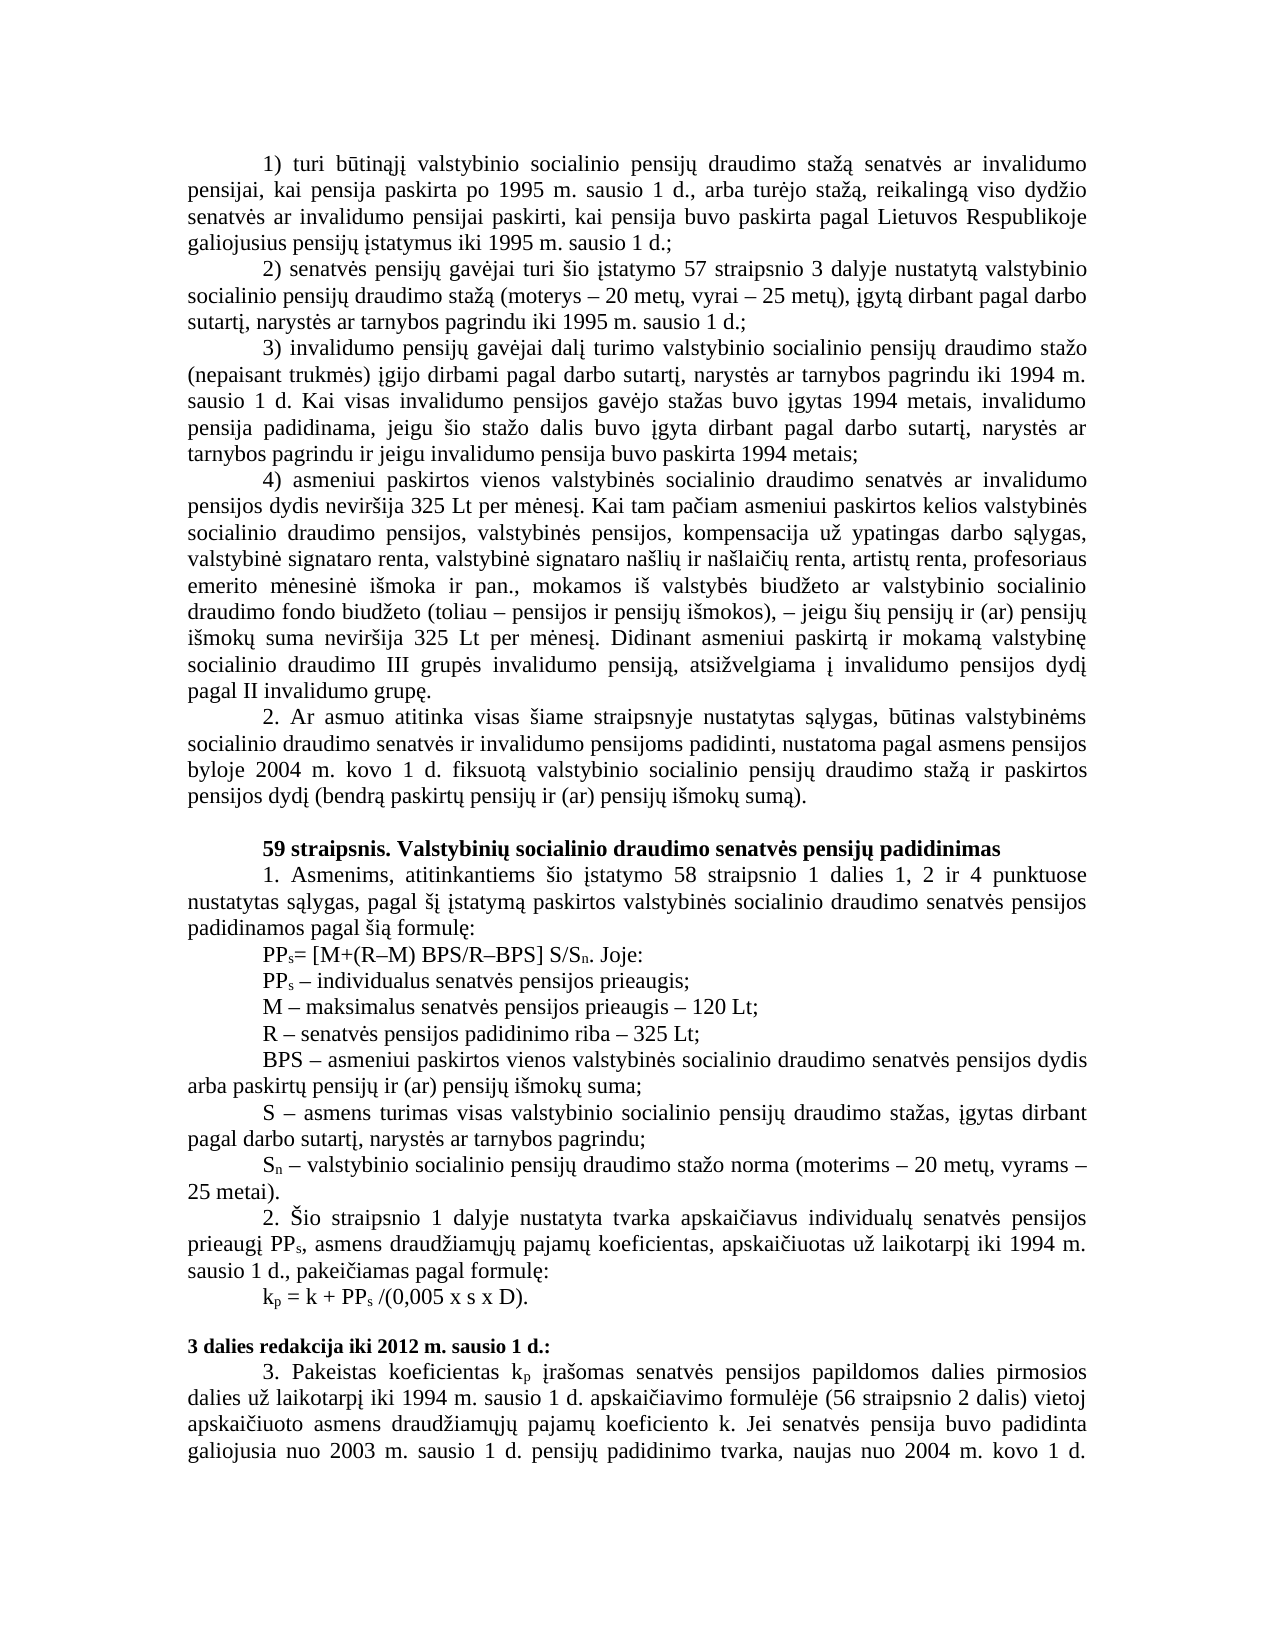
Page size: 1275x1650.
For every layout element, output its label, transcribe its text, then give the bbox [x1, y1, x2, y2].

text 59 straipsnis. Valstybinių socialinio draudimo senatvės pensijų padidinimas [187, 835, 1088, 862]
text 2. Šio straipsnio 1 dalyje nustatyta tvarka apskaičiavus individualų senatvės pensijos prieaugį PPs, asmens draudžiamųjų pajamų koeficientas, apskaičiuotas už laikotarpį iki 1994 m. sausio 1 d., pakeičiamas pagal formulę: [187, 1204, 1088, 1283]
text S – asmens turimas visas valstybinio socialinio pensijų draudimo stažas, įgytas dirbant pagal darbo sutartį, narystės ar tarnybos pagrindu; [187, 1099, 1088, 1151]
text R – senatvės pensijos padidinimo riba – 325 Lt; [187, 1020, 1088, 1046]
text 1) turi būtinąjį valstybinio socialinio pensijų draudimo stažą senatvės ar invalidumo pensijai, kai pensija paskirta po 1995 m. sausio 1 d., arba turėjo stažą, reikalingą viso dydžio senatvės ar invalidumo pensijai paskirti, kai pensija buvo paskirta pagal Lietuvos Respublikoje galiojusius pensijų įstatymus iki 1995 m. sausio 1 d.; [187, 150, 1088, 255]
text BPS – asmeniui paskirtos vienos valstybinės socialinio draudimo senatvės pensijos dydis arba paskirtų pensijų ir (ar) pensijų išmokų suma; [187, 1046, 1088, 1099]
text 4) asmeniui paskirtos vienos valstybinės socialinio draudimo senatvės ar invalidumo pensijos dydis neviršija 325 Lt per mėnesį. Kai tam pačiam asmeniui paskirtos kelios valstybinės socialinio draudimo pensijos, valstybinės pensijos, kompensacija už ypatingas darbo sąlygas, valstybinė signataro renta, valstybinė signataro našlių ir našlaičių renta, artistų renta, profesoriaus emerito mėnesinė išmoka ir pan., mokamos iš valstybės biudžeto ar valstybinio socialinio draudimo fondo biudžeto (toliau – pensijos ir pensijų išmokos), – jeigu šių pensijų ir (ar) pensijų išmokų suma neviršija 325 Lt per mėnesį. Didinant asmeniui paskirtą ir mokamą valstybinę socialinio draudimo III grupės invalidumo pensiją, atsižvelgiama į invalidumo pensijos dydį pagal II invalidumo grupę. [187, 466, 1088, 703]
text 3) invalidumo pensijų gavėjai dalį turimo valstybinio socialinio pensijų draudimo stažo (nepaisant trukmės) įgijo dirbami pagal darbo sutartį, narystės ar tarnybos pagrindu iki 1994 m. sausio 1 d. Kai visas invalidumo pensijos gavėjo stažas buvo įgytas 1994 metais, invalidumo pensija padidinama, jeigu šio stažo dalis buvo įgyta dirbant pagal darbo sutartį, narystės ar tarnybos pagrindu ir jeigu invalidumo pensija buvo paskirta 1994 metais; [187, 334, 1088, 466]
text 2) senatvės pensijų gavėjai turi šio įstatymo 57 straipsnio 3 dalyje nustatytą valstybinio socialinio pensijų draudimo stažą (moterys – 20 metų, vyrai – 25 metų), įgytą dirbant pagal darbo sutartį, narystės ar tarnybos pagrindu iki 1995 m. sausio 1 d.; [187, 255, 1088, 334]
text PPs= [M+(R–M) BPS/R–BPS] S/Sn. Joje: [187, 941, 1088, 967]
text kp = k + PPs /(0,005 x s x D). [187, 1283, 1088, 1309]
text 3. Pakeistas koeficientas kp įrašomas senatvės pensijos papildomos dalies pirmosios dalies už laikotarpį iki 1994 m. sausio 1 d. apskaičiavimo formulėje (56 straipsnio 2 dalis) vietoj apskaičiuoto asmens draudžiamųjų pajamų koeficiento k. Jei senatvės pensija buvo padidinta galiojusia nuo 2003 m. sausio 1 d. pensijų padidinimo tvarka, naujas nuo 2004 m. kovo 1 d. [187, 1358, 1088, 1463]
text M – maksimalus senatvės pensijos prieaugis – 120 Lt; [187, 993, 1088, 1020]
text PPs – individualus senatvės pensijos prieaugis; [187, 967, 1088, 993]
text 3 dalies redakcija iki 2012 m. sausio 1 d.: [187, 1334, 1088, 1358]
text 2. Ar asmuo atitinka visas šiame straipsnyje nustatytas sąlygas, būtinas valstybinėms socialinio draudimo senatvės ir invalidumo pensijoms padidinti, nustatoma pagal asmens pensijos byloje 2004 m. kovo 1 d. fiksuotą valstybinio socialinio pensijų draudimo stažą ir paskirtos pensijos dydį (bendrą paskirtų pensijų ir (ar) pensijų išmokų sumą). [187, 703, 1088, 809]
text Sn – valstybinio socialinio pensijų draudimo stažo norma (moterims – 20 metų, vyrams – 25 metai). [187, 1151, 1088, 1204]
text 1. Asmenims, atitinkantiems šio įstatymo 58 straipsnio 1 dalies 1, 2 ir 4 punktuose nustatytas sąlygas, pagal šį įstatymą paskirtos valstybinės socialinio draudimo senatvės pensijos padidinamos pagal šią formulę: [187, 862, 1088, 941]
